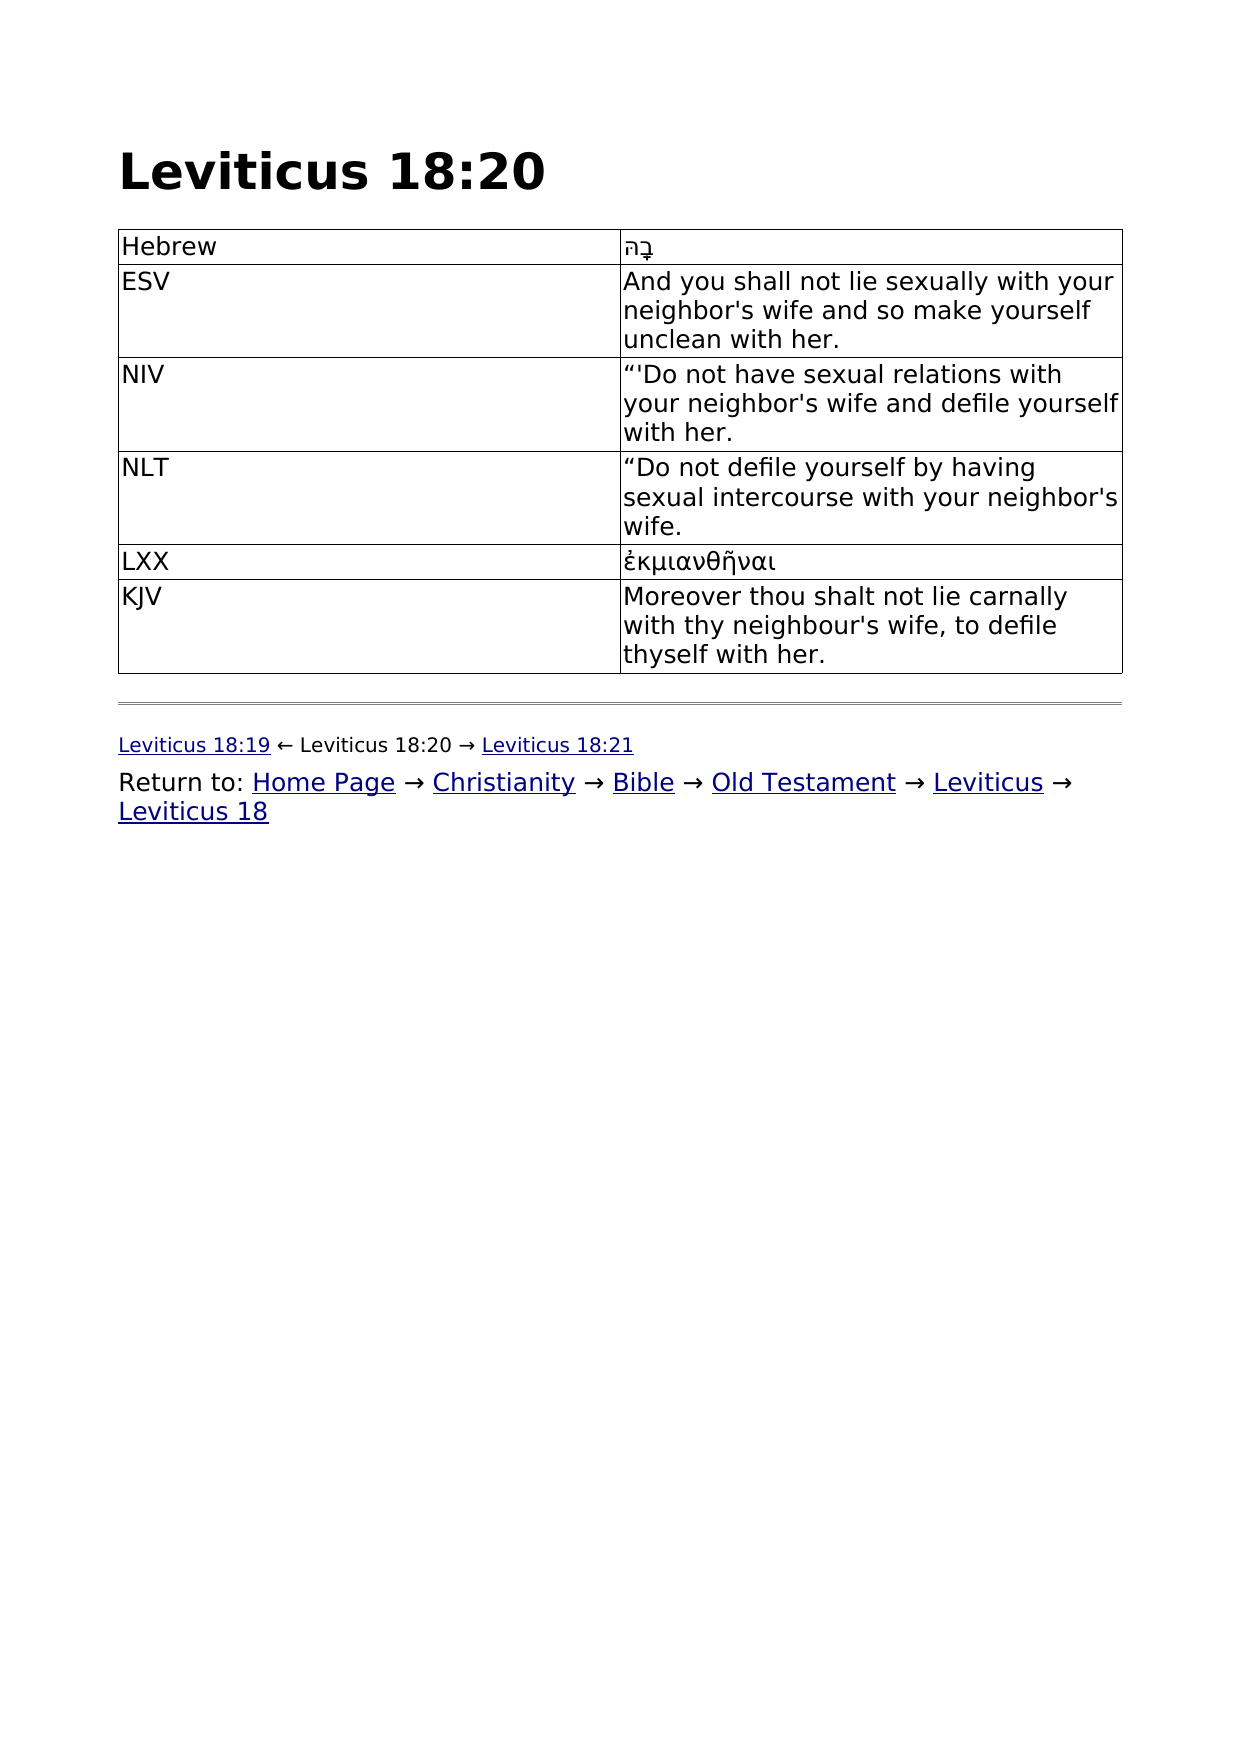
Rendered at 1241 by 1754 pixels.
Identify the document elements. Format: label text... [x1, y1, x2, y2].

table_cell NLT [119, 452, 620, 544]
table_cell KJV [119, 580, 620, 673]
subtitle Leviticus 18:20 [118, 143, 1122, 201]
table_cell Moreover thou shalt not lie carnally with thy neighbour's wife, to defile thyself with her. [621, 580, 1122, 673]
table_cell ἐκμιανθῆναι [621, 545, 1122, 579]
table_header בָֽהּ [621, 230, 1122, 264]
table_cell “'Do not have sexual relations with your neighbor's wife and defile yourself with her. [621, 358, 1122, 451]
table_cell ESV [119, 265, 620, 357]
table_cell LXX [119, 545, 620, 579]
text Return to: Home Page → Christianity → Bible → Old Testament → Leviticus → Leviticus 18 [118, 768, 1122, 826]
table_cell And you shall not lie sexually with your neighbor's wife and so make yourself unclean with her. [621, 265, 1122, 357]
table_header Hebrew [119, 230, 620, 264]
text Leviticus 18:19 ← Leviticus 18:20 → Leviticus 18:21 [118, 734, 1122, 768]
table_cell “Do not defile yourself by having sexual intercourse with your neighbor's wife. [621, 452, 1122, 544]
table_cell NIV [119, 358, 620, 451]
